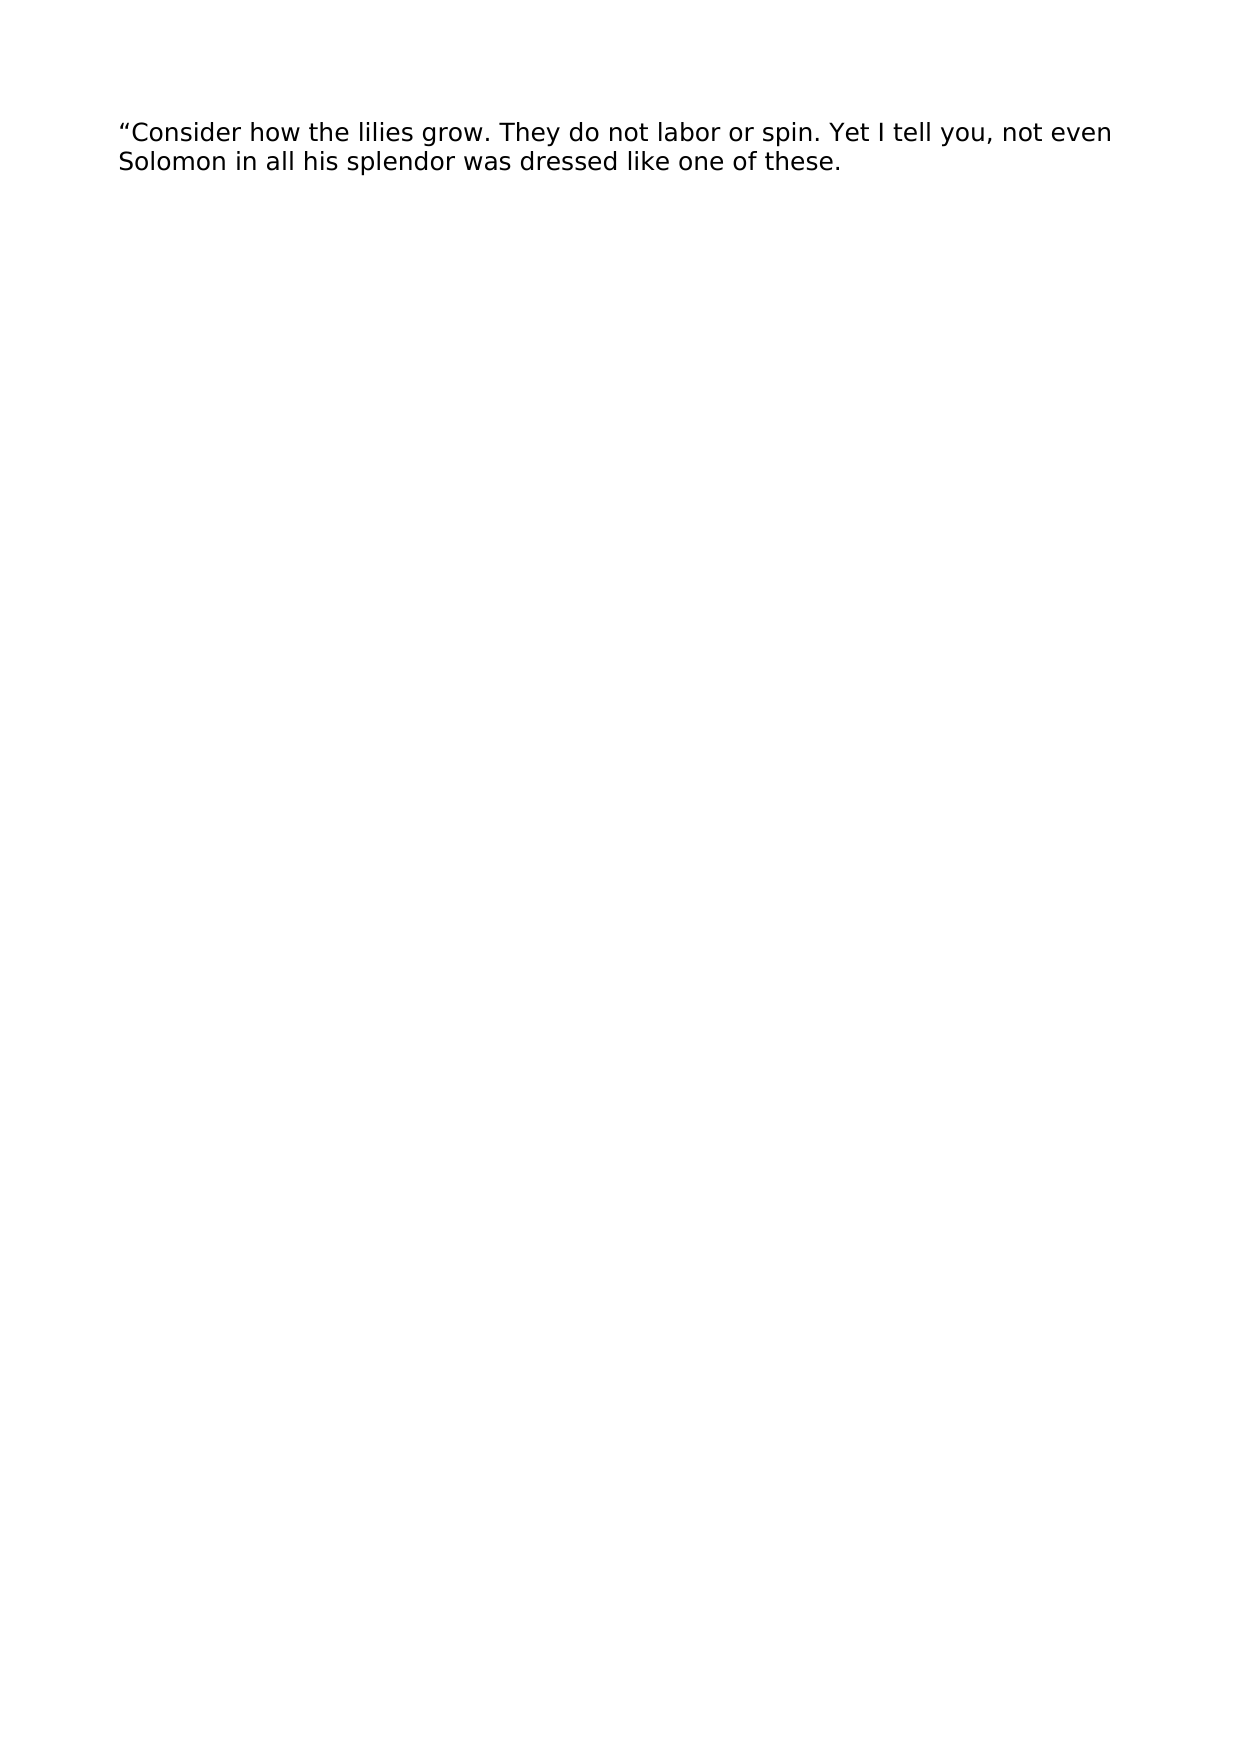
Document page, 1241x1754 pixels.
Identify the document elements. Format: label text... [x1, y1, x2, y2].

text “Consider how the lilies grow. They do not labor or spin. Yet I tell you, not even Solomon in all his splendor was dressed like one of these. [118, 118, 1122, 176]
